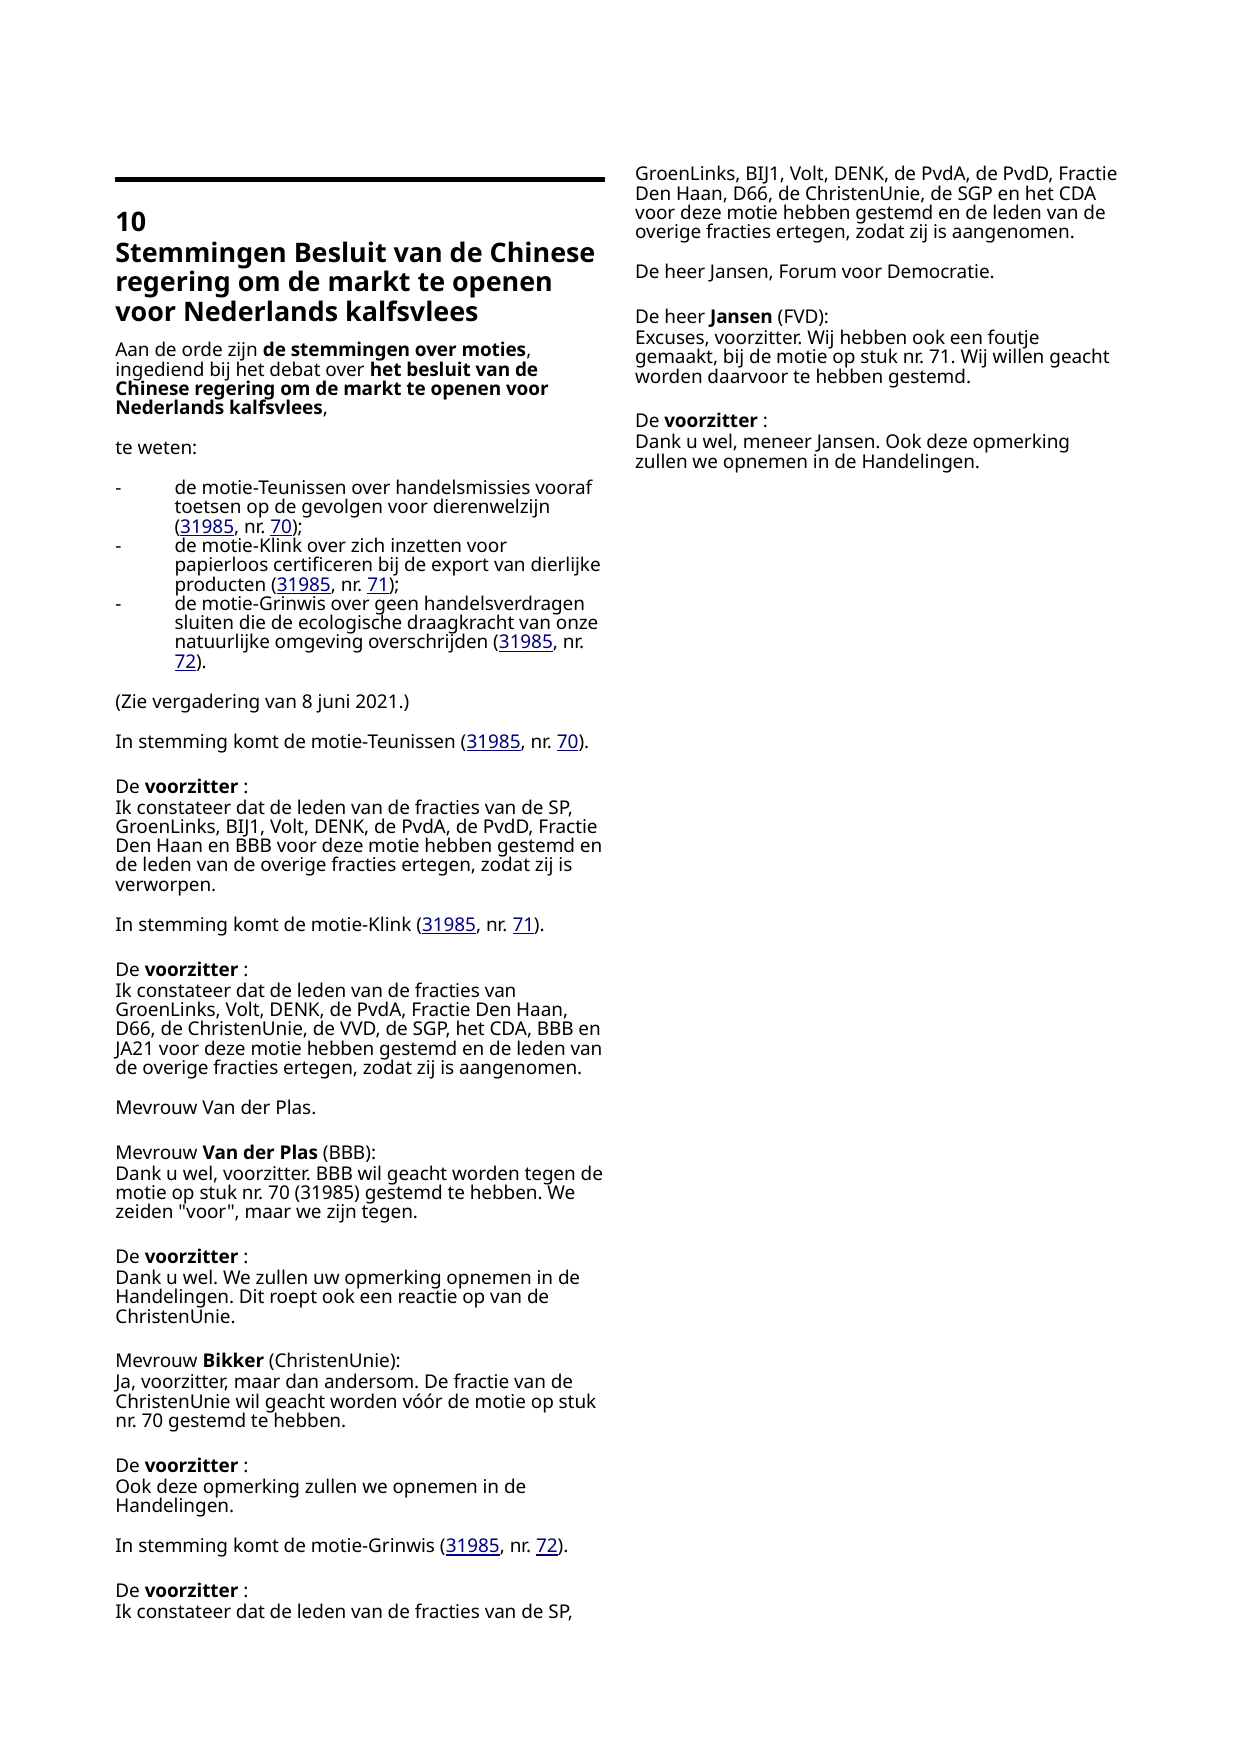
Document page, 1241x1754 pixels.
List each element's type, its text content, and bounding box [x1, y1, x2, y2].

text (Zie vergadering van 8 juni 2021.) [115, 693, 605, 712]
text Dank u wel, voorzitter. BBB wil geacht worden tegen de motie op stuk nr. 70 (31985) gestemd te hebben. We zeiden "voor", maar we zijn tegen. [115, 1165, 605, 1222]
text Stemmingen Besluit van de Chinese regering om de markt te openen voor Nederlands kalfsvlees [115, 239, 605, 341]
text Mevrouw Van der Plas (BBB): [115, 1139, 605, 1165]
text Dank u wel, meneer Jansen. Ook deze opmerking zullen we opnemen in de Handelingen. [635, 433, 1125, 472]
text Ik constateer dat de leden van de fracties van de SP, [115, 1603, 605, 1622]
text De heer Jansen, Forum voor Democratie. [635, 263, 1125, 282]
text In stemming komt de motie-Grinwis (31985, nr. 72). [115, 1537, 605, 1556]
text Ik constateer dat de leden van de fracties van de SP, GroenLinks, BIJ1, Volt, DENK, de PvdA, de PvdD, Fractie Den Haan en BBB voor deze motie hebben gestemd en de leden van de overige fracties ertegen, zodat zij is verworpen. [115, 799, 605, 895]
list de motie-Grinwis over geen handelsverdragen sluiten die de ecologische draagkracht van onze natuurlijke omgeving overschrijden (31985, nr. 72). [115, 595, 605, 672]
text Ook deze opmerking zullen we opnemen in de Handelingen. [115, 1478, 605, 1516]
text Aan de orde zijn de stemmingen over moties, ingediend bij het debat over het besluit van de Chinese regering om de markt te openen voor Nederlands kalfsvlees, [115, 341, 605, 418]
text Mevrouw Van der Plas. [115, 1099, 605, 1118]
list de motie-Klink over zich inzetten voor papierloos certificeren bij de export van dierlijke producten (31985, nr. 71); [115, 537, 605, 595]
text De voorzitter : [115, 1577, 605, 1603]
text De heer Jansen (FVD): [635, 303, 1125, 329]
text Ik constateer dat de leden van de fracties van GroenLinks, Volt, DENK, de PvdA, Fractie Den Haan, D66, de ChristenUnie, de VVD, de SGP, het CDA, BBB en JA21 voor deze motie hebben gestemd en de leden van de overige fracties ertegen, zodat zij is aangenomen. [115, 982, 605, 1078]
text De voorzitter : [115, 1243, 605, 1269]
text 10 [115, 203, 605, 239]
text te weten: [115, 439, 605, 458]
list de motie-Teunissen over handelsmissies vooraf toetsen op de gevolgen voor dierenwelzijn (31985, nr. 70); [115, 479, 605, 537]
text De voorzitter : [635, 408, 1125, 433]
text Dank u wel. We zullen uw opmerking opnemen in de Handelingen. Dit roept ook een reactie op van de ChristenUnie. [115, 1269, 605, 1327]
text In stemming komt de motie-Teunissen (31985, nr. 70). [115, 733, 605, 752]
text GroenLinks, BIJ1, Volt, DENK, de PvdA, de PvdD, Fractie Den Haan, D66, de ChristenUnie, de SGP en het CDA voor deze motie hebben gestemd en de leden van de overige fracties ertegen, zodat zij is aangenomen. [635, 165, 1125, 242]
text Ja, voorzitter, maar dan andersom. De fractie van de ChristenUnie wil geacht worden vóór de motie op stuk nr. 70 gestemd te hebben. [115, 1373, 605, 1431]
text Excuses, voorzitter. Wij hebben ook een foutje gemaakt, bij de motie op stuk nr. 71. Wij willen geacht worden daarvoor te hebben gestemd. [635, 329, 1125, 387]
text De voorzitter : [115, 773, 605, 799]
text In stemming komt de motie-Klink (31985, nr. 71). [115, 916, 605, 935]
text De voorzitter : [115, 1452, 605, 1478]
text Mevrouw Bikker (ChristenUnie): [115, 1348, 605, 1373]
text De voorzitter : [115, 956, 605, 982]
